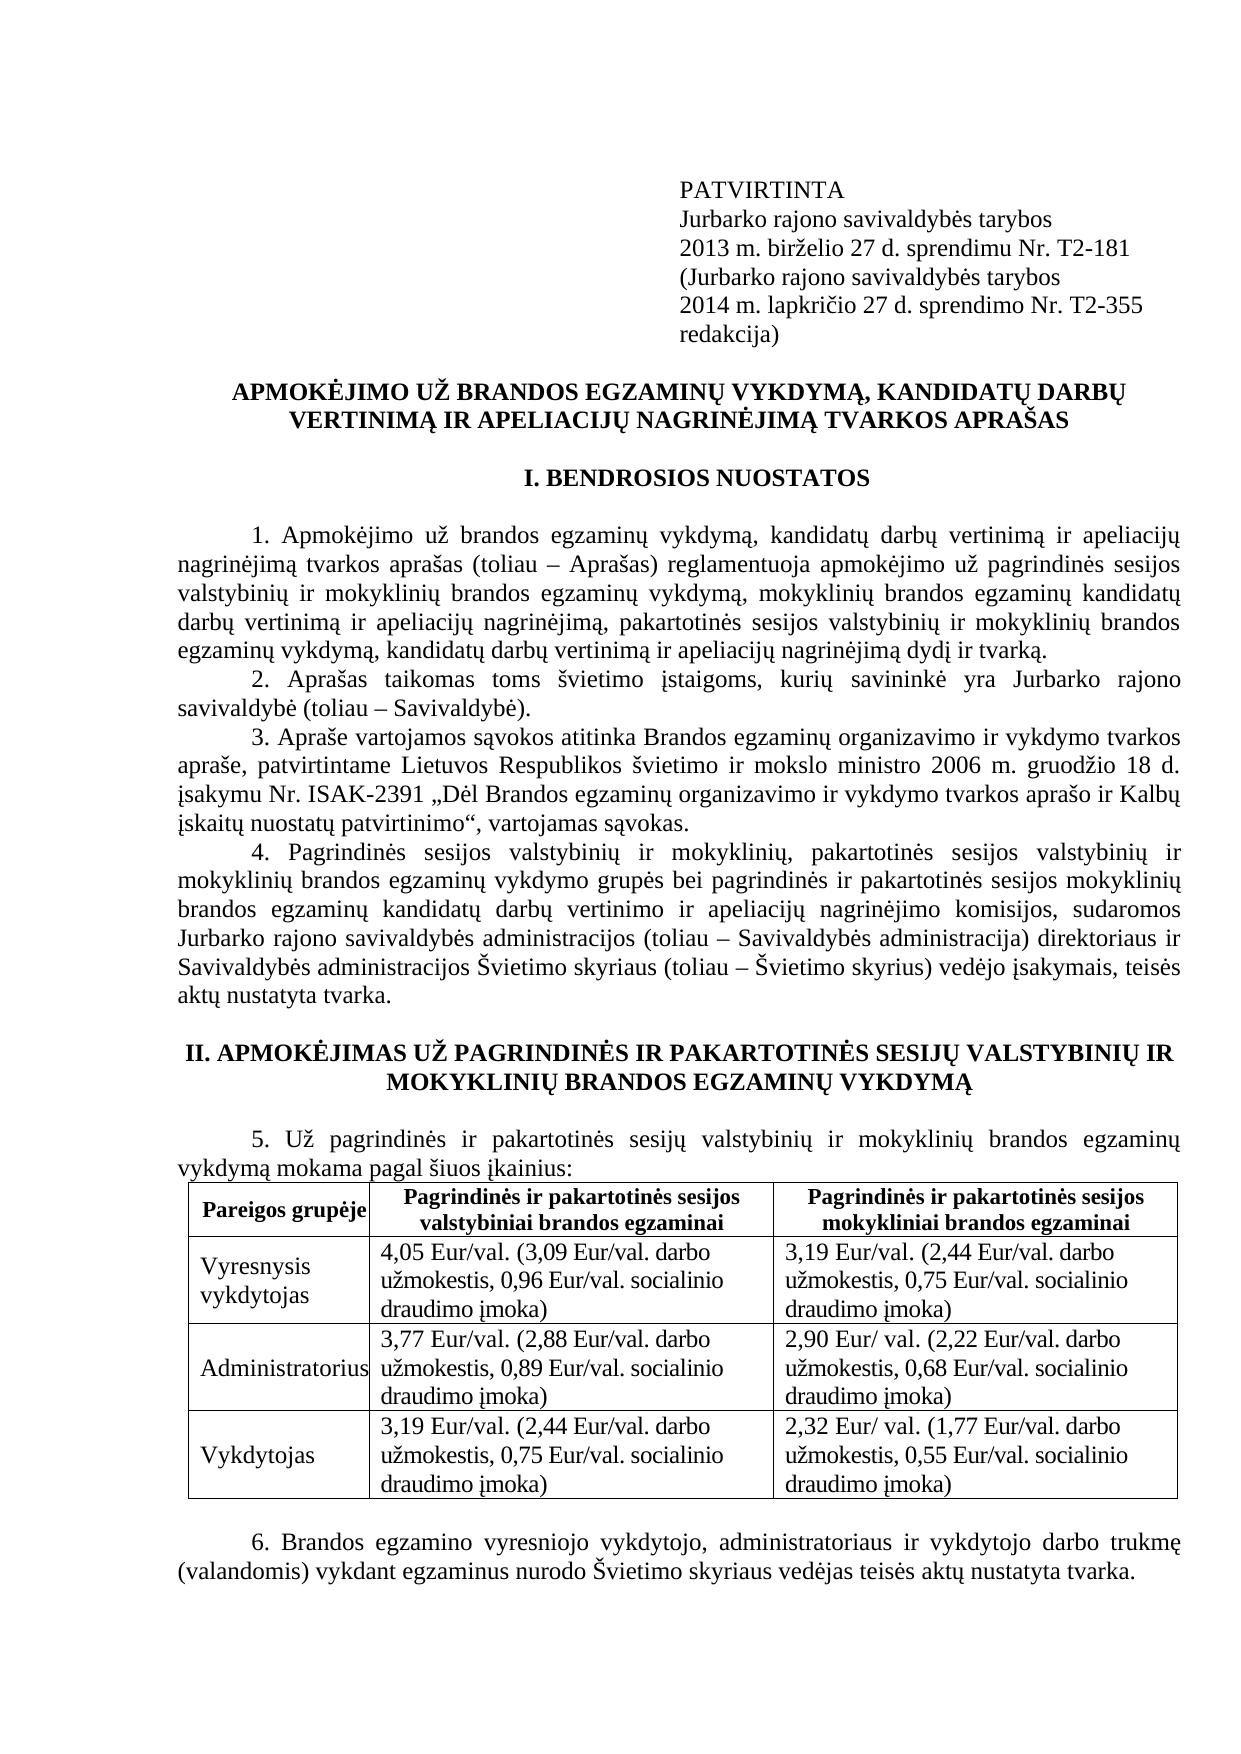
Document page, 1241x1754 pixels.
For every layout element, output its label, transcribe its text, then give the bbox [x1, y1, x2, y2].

table_cell 2,32 Eur/ val. (1,77 Eur/val. darbo užmokestis, 0,55 Eur/val. socialinio draudimo įmoka) [774, 1411, 1177, 1497]
table_header Pareigos grupėje [189, 1183, 369, 1236]
table_cell 3,77 Eur/val. (2,88 Eur/val. darbo užmokestis, 0,89 Eur/val. socialinio draudimo įmoka) [370, 1324, 773, 1410]
text 1. Apmokėjimo už brandos egzaminų vykdymą, kandidatų darbų vertinimą ir apeliacijų nagrinėjimą tvarkos aprašas (toliau – Aprašas) reglamentuoja apmokėjimo už pagrindinės sesijos valstybinių ir mokyklinių brandos egzaminų vykdymą, mokyklinių brandos egzaminų kandidatų darbų vertinimą ir apeliacijų nagrinėjimą, pakartotinės sesijos valstybinių ir mokyklinių brandos egzaminų vykdymą, kandidatų darbų vertinimą ir apeliacijų nagrinėjimą dydį ir tvarką. [177, 521, 1181, 664]
table_cell Administratorius [189, 1324, 369, 1410]
text redakcija) [650, 319, 1178, 348]
table_header Pagrindinės ir pakartotinės sesijos valstybiniai brandos egzaminai [370, 1183, 773, 1236]
text 5. Už pagrindinės ir pakartotinės sesijų valstybinių ir mokyklinių brandos egzaminų vykdymą mokama pagal šiuos įkainius: [177, 1124, 1182, 1182]
text I. BENDROSIOS NUOSTATOS [177, 463, 1217, 492]
text 2. Aprašas taikomas toms švietimo įstaigoms, kurių savininkė yra Jurbarko rajono savivaldybė (toliau – Savivaldybė). [177, 664, 1182, 722]
table_cell 3,19 Eur/val. (2,44 Eur/val. darbo užmokestis, 0,75 Eur/val. socialinio draudimo įmoka) [370, 1411, 773, 1497]
table_header Pagrindinės ir pakartotinės sesijos mokykliniai brandos egzaminai [774, 1183, 1177, 1236]
text 3. Apraše vartojamos sąvokos atitinka Brandos egzaminų organizavimo ir vykdymo tvarkos apraše, patvirtintame Lietuvos Respublikos švietimo ir mokslo ministro 2006 m. gruodžio 18 d. įsakymu Nr. ISAK-2391 „Dėl Brandos egzaminų organizavimo ir vykdymo tvarkos aprašo ir Kalbų įskaitų nuostatų patvirtinimo“, vartojamas sąvokas. [177, 722, 1182, 837]
table_cell 2,90 Eur/ val. (2,22 Eur/val. darbo užmokestis, 0,68 Eur/val. socialinio draudimo įmoka) [774, 1324, 1177, 1410]
table_cell 3,19 Eur/val. (2,44 Eur/val. darbo užmokestis, 0,75 Eur/val. socialinio draudimo įmoka) [774, 1237, 1177, 1323]
text Jurbarko rajono savivaldybės tarybos [650, 204, 1147, 233]
text PATVIRTINTA [650, 176, 1181, 204]
text II. APMOKĖJIMAS UŽ PAGRINDINĖS IR PAKARTOTINĖS SESIJŲ VALSTYBINIŲ IR MOKYKLINIŲ BRANDOS EGZAMINŲ VYKDYMĄ [177, 1038, 1182, 1096]
text 2014 m. lapkričio 27 d. sprendimo Nr. T2-355 [650, 291, 1178, 319]
text 2013 m. birželio 27 d. sprendimu Nr. T2-181 [650, 233, 1178, 262]
table_cell Vyresnysis vykdytojas [189, 1237, 369, 1323]
table_cell Vykdytojas [189, 1411, 369, 1497]
text APMOKĖJIMO UŽ BRANDOS EGZAMINŲ VYKDYMĄ, KANDIDATŲ DARBŲ VERTINIMĄ IR APELIACIJŲ NAGRINĖJIMĄ TVARKOS APRAŠAS [177, 377, 1181, 434]
text 4. Pagrindinės sesijos valstybinių ir mokyklinių, pakartotinės sesijos valstybinių ir mokyklinių brandos egzaminų vykdymo grupės bei pagrindinės ir pakartotinės sesijos mokyklinių brandos egzaminų kandidatų darbų vertinimo ir apeliacijų nagrinėjimo komisijos, sudaromos Jurbarko rajono savivaldybės administracijos (toliau – Savivaldybės administracija) direktoriaus ir Savivaldybės administracijos Švietimo skyriaus (toliau – Švietimo skyrius) vedėjo įsakymais, teisės aktų nustatyta tvarka. [177, 837, 1182, 1009]
table_cell 4,05 Eur/val. (3,09 Eur/val. darbo užmokestis, 0,96 Eur/val. socialinio draudimo įmoka) [370, 1237, 773, 1323]
text 6. Brandos egzamino vyresniojo vykdytojo, administratoriaus ir vykdytojo darbo trukmę (valandomis) vykdant egzaminus nurodo Švietimo skyriaus vedėjas teisės aktų nustatyta tvarka. [177, 1527, 1182, 1585]
text (Jurbarko rajono savivaldybės tarybos [650, 262, 1147, 291]
